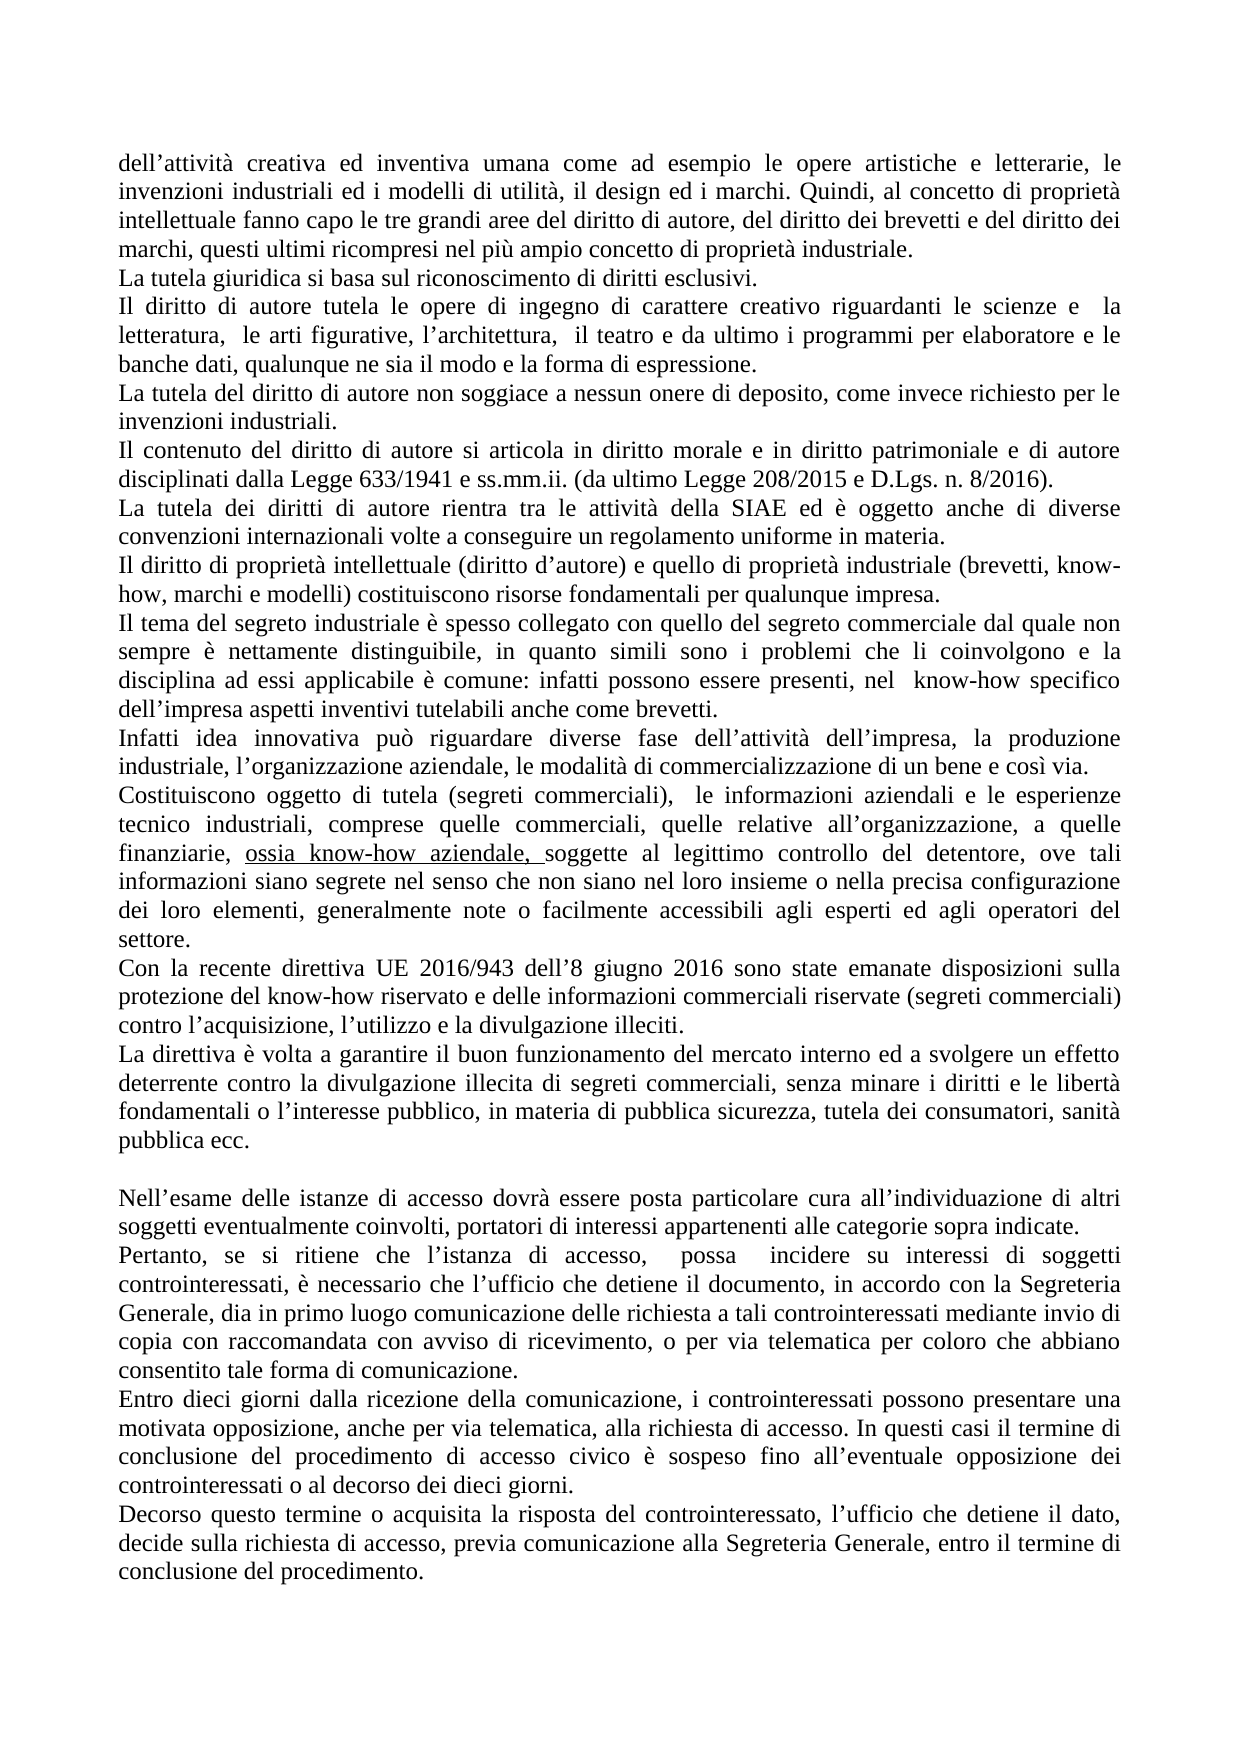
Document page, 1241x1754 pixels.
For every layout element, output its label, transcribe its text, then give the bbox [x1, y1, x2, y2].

text Pertanto, se si ritiene che l’istanza di accesso, possa incidere su interessi di soggetti controinteressati, è necessario che l’ufficio che detiene il documento, in accordo con la Segreteria Generale, dia in primo luogo comunicazione delle richiesta a tali controinteressati mediante invio di copia con raccomandata con avviso di ricevimento, o per via telematica per coloro che abbiano consentito tale forma di comunicazione. [118, 1240, 1122, 1384]
text Entro dieci giorni dalla ricezione della comunicazione, i controinteressati possono presentare una motivata opposizione, anche per via telematica, alla richiesta di accesso. In questi casi il termine di conclusione del procedimento di accesso civico è sospeso fino all’eventuale opposizione dei controinteressati o al decorso dei dieci giorni. [118, 1384, 1122, 1499]
text La tutela del diritto di autore non soggiace a nessun onere di deposito, come invece richiesto per le invenzioni industriali. [118, 378, 1122, 435]
text Con la recente direttiva UE 2016/943 dell’8 giugno 2016 sono state emanate disposizioni sulla protezione del know-how riservato e delle informazioni commerciali riservate (segreti commerciali) contro l’acquisizione, l’utilizzo e la divulgazione illeciti. [118, 953, 1122, 1039]
text dell’attività creativa ed inventiva umana come ad esempio le opere artistiche e letterarie, le invenzioni industriali ed i modelli di utilità, il design ed i marchi. Quindi, al concetto di proprietà intellettuale fanno capo le tre grandi aree del diritto di autore, del diritto dei brevetti e del diritto dei marchi, questi ultimi ricompresi nel più ampio concetto di proprietà industriale. [118, 148, 1122, 263]
text La direttiva è volta a garantire il buon funzionamento del mercato interno ed a svolgere un effetto deterrente contro la divulgazione illecita di segreti commerciali, senza minare i diritti e le libertà fondamentali o l’interesse pubblico, in materia di pubblica sicurezza, tutela dei consumatori, sanità pubblica ecc. [118, 1039, 1122, 1154]
text Nell’esame delle istanze di accesso dovrà essere posta particolare cura all’individuazione di altri soggetti eventualmente coinvolti, portatori di interessi appartenenti alle categorie sopra indicate. [118, 1183, 1122, 1240]
text La tutela dei diritti di autore rientra tra le attività della SIAE ed è oggetto anche di diverse convenzioni internazionali volte a conseguire un regolamento uniforme in materia. [118, 493, 1122, 550]
text Il diritto di proprietà intellettuale (diritto d’autore) e quello di proprietà industriale (brevetti, know-how, marchi e modelli) costituiscono risorse fondamentali per qualunque impresa. [118, 550, 1122, 608]
text Il tema del segreto industriale è spesso collegato con quello del segreto commerciale dal quale non sempre è nettamente distinguibile, in quanto simili sono i problemi che li coinvolgono e la disciplina ad essi applicabile è comune: infatti possono essere presenti, nel know-how specifico dell’impresa aspetti inventivi tutelabili anche come brevetti. [118, 608, 1122, 723]
text Infatti idea innovativa può riguardare diverse fase dell’attività dell’impresa, la produzione industriale, l’organizzazione aziendale, le modalità di commercializzazione di un bene e così via. [118, 723, 1122, 780]
text Decorso questo termine o acquisita la risposta del controinteressato, l’ufficio che detiene il dato, decide sulla richiesta di accesso, previa comunicazione alla Segreteria Generale, entro il termine di conclusione del procedimento. [118, 1499, 1122, 1585]
text Il diritto di autore tutela le opere di ingegno di carattere creativo riguardanti le scienze e la letteratura, le arti figurative, l’architettura, il teatro e da ultimo i programmi per elaboratore e le banche dati, qualunque ne sia il modo e la forma di espressione. [118, 291, 1122, 378]
text Il contenuto del diritto di autore si articola in diritto morale e in diritto patrimoniale e di autore disciplinati dalla Legge 633/1941 e ss.mm.ii. (da ultimo Legge 208/2015 e D.Lgs. n. 8/2016). [118, 435, 1122, 493]
text La tutela giuridica si basa sul riconoscimento di diritti esclusivi. [118, 263, 1122, 291]
text Costituiscono oggetto di tutela (segreti commerciali), le informazioni aziendali e le esperienze tecnico industriali, comprese quelle commerciali, quelle relative all’organizzazione, a quelle finanziarie, ossia know-how aziendale, soggette al legittimo controllo del detentore, ove tali informazioni siano segrete nel senso che non siano nel loro insieme o nella precisa configurazione dei loro elementi, generalmente note o facilmente accessibili agli esperti ed agli operatori del settore. [118, 780, 1122, 953]
